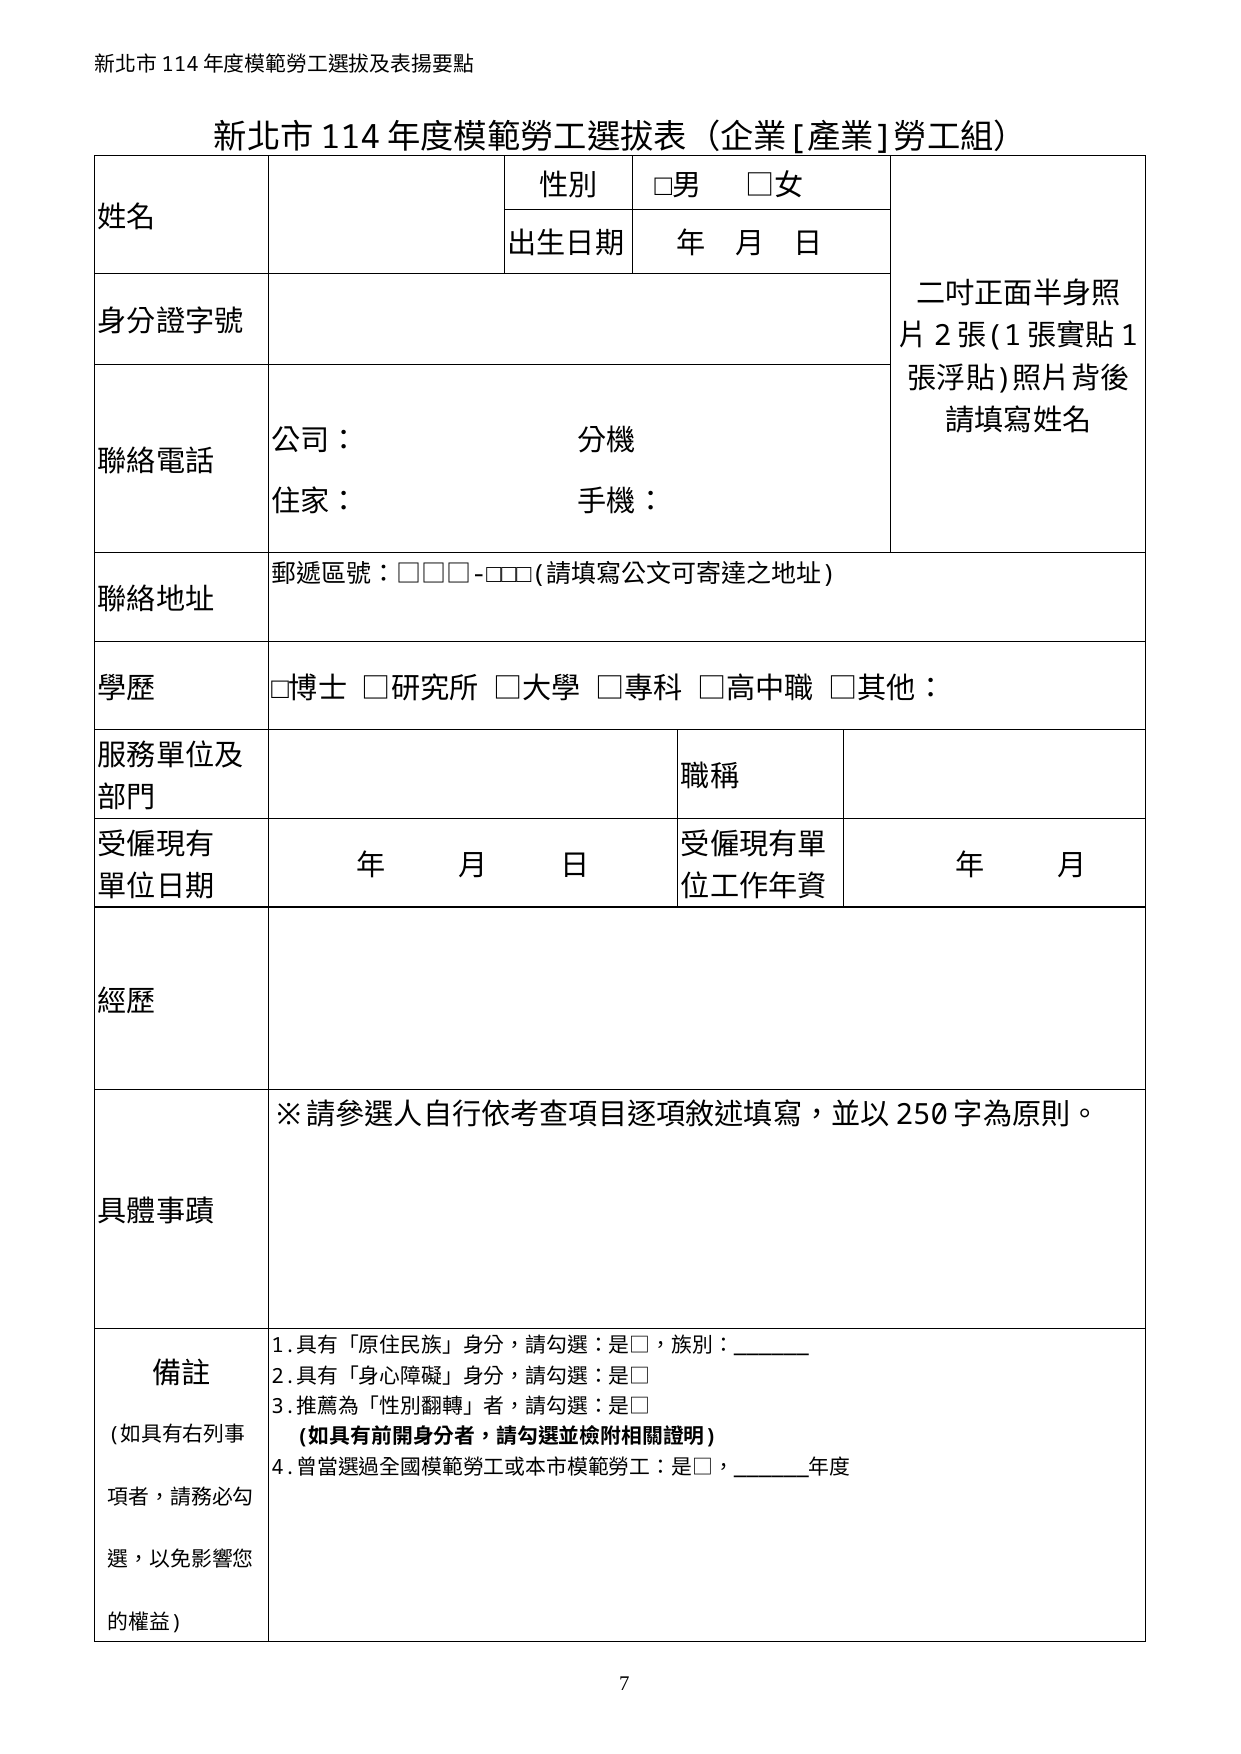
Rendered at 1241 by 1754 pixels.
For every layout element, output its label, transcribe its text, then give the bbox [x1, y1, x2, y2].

table_cell 年 月 [844, 819, 1145, 906]
table_header 性別 [505, 156, 632, 209]
table_cell [269, 274, 890, 364]
table_cell 1.具有「原住民族」身分，請勾選：是□，族別：______ 2.具有「身心障礙」身分，請勾選：是□ 3.推薦為「性別翻轉」者，請勾選：是□ (如具有前開身分者，請勾選並檢附相關證明) 4.曾當選過全國模範勞工或本市模範勞工：是□，______年度 [269, 1329, 1145, 1641]
table_cell 聯絡電話 [95, 365, 268, 552]
table_header 姓名 [95, 156, 268, 272]
text 新北市114年度模範勞工選拔表（企業[產業]勞工組） [94, 93, 1146, 155]
table_cell 備註 (如具有右列事項者，請務必勾選，以免影響您的權益) [95, 1329, 268, 1641]
table_header □男 □女 [633, 156, 825, 209]
table_cell 受僱現有 單位日期 [95, 819, 268, 906]
table_cell 具體事蹟 [95, 1090, 268, 1328]
table_cell 公司： 分機 住家： 手機： [269, 365, 890, 552]
table_header [269, 156, 504, 272]
table_header 二吋正面半身照 片2張(1張實貼1張浮貼)照片背後請填寫姓名 [891, 156, 1145, 552]
table_cell 出生日期 [505, 210, 632, 272]
table_cell [844, 730, 1145, 818]
table_cell 服務單位及部門 [95, 730, 268, 818]
table_cell □博士 □研究所 □大學 □專科 □高中職 □其他： [269, 642, 1145, 729]
table_cell 郵遞區號：□□□-□□□(請填寫公文可寄達之地址) [269, 553, 1145, 641]
table_cell 職稱 [678, 730, 843, 818]
table_cell 年 月 日 [269, 819, 677, 906]
table_cell ※請參選人自行依考查項目逐項敘述填寫，並以250字為原則。 [269, 1090, 1145, 1328]
table_cell [269, 908, 1145, 1089]
table_cell 身分證字號 [95, 274, 268, 364]
table_cell 年 月 日 [633, 210, 825, 272]
table_cell 學歷 [95, 642, 268, 729]
table_cell [269, 730, 677, 818]
table_cell 聯絡地址 [95, 553, 268, 641]
table_header [825, 156, 890, 209]
table_cell 經歷 [95, 908, 268, 1089]
table_cell [825, 210, 890, 272]
table_cell 受僱現有單位工作年資 [678, 819, 843, 906]
